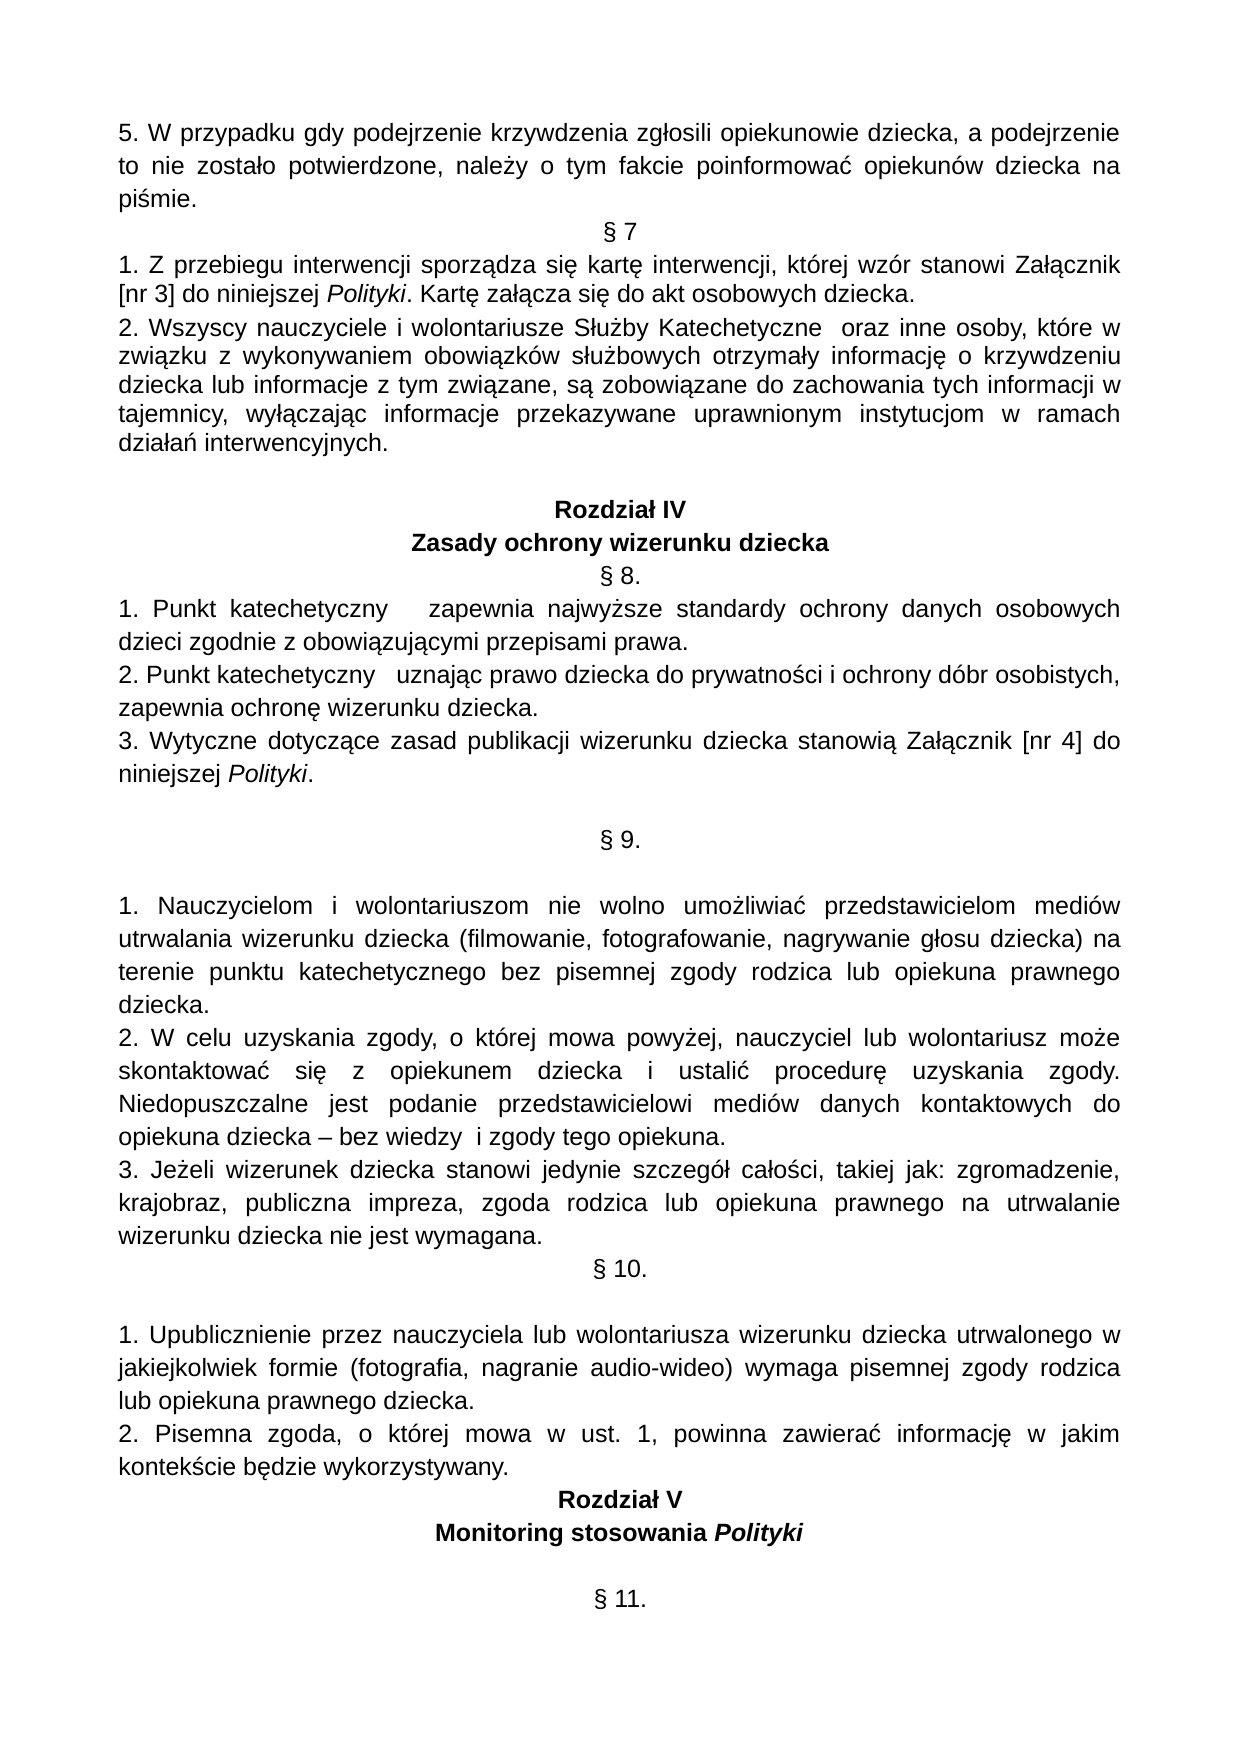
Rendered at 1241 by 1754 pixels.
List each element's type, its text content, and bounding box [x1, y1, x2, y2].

text 1. Z przebiegu interwencji sporządza się kartę interwencji, której wzór stanowi Załącznik [nr 3] do niniejszej Polityki. Kartę załącza się do akt osobowych dziecka. [118, 250, 1122, 308]
text 5. W przypadku gdy podejrzenie krzywdzenia zgłosili opiekunowie dziecka, a podejrzenie to nie zostało potwierdzone, należy o tym fakcie poinformować opiekunów dziecka na piśmie. [118, 118, 1122, 213]
text 3. Wytyczne dotyczące zasad publikacji wizerunku dziecka stanowią Załącznik [nr 4] do niniejszej Polityki. [118, 726, 1122, 787]
text § 10. [118, 1254, 1122, 1283]
text Rozdział IV [118, 494, 1122, 523]
text Zasady ochrony wizerunku dziecka [118, 528, 1122, 556]
text 2. Punkt katechetyczny uznając prawo dziecka do prywatności i ochrony dóbr osobistych, zapewnia ochronę wizerunku dziecka. [118, 660, 1122, 721]
text § 7 [118, 217, 1122, 246]
text 3. Jeżeli wizerunek dziecka stanowi jedynie szczegół całości, takiej jak: zgromadzenie, krajobraz, publiczna impreza, zgoda rodzica lub opiekuna prawnego na utrwalanie wizerunku dziecka nie jest wymagana. [118, 1155, 1122, 1250]
text Rozdział V [118, 1485, 1122, 1514]
text 1. Upublicznienie przez nauczyciela lub wolontariusza wizerunku dziecka utrwalonego w jakiejkolwiek formie (fotografia, nagranie audio-wideo) wymaga pisemnej zgody rodzica lub opiekuna prawnego dziecka. [118, 1320, 1122, 1415]
text § 8. [118, 561, 1122, 589]
text 1. Punkt katechetyczny zapewnia najwyższe standardy ochrony danych osobowych dzieci zgodnie z obowiązującymi przepisami prawa. [118, 594, 1122, 655]
text 2. W celu uzyskania zgody, o której mowa powyżej, nauczyciel lub wolontariusz może skontaktować się z opiekunem dziecka i ustalić procedurę uzyskania zgody. Niedopuszczalne jest podanie przedstawicielowi mediów danych kontaktowych do opiekuna dziecka – bez wiedzy i zgody tego opiekuna. [118, 1023, 1122, 1151]
text 2. Wszyscy nauczyciele i wolontariusze Służby Katechetyczne oraz inne osoby, które w związku z wykonywaniem obowiązków służbowych otrzymały informację o krzywdzeniu dziecka lub informacje z tym związane, są zobowiązane do zachowania tych informacji w tajemnicy, wyłączając informacje przekazywane uprawnionym instytucjom w ramach działań interwencyjnych. [118, 312, 1122, 456]
text § 9. [118, 825, 1122, 853]
text Monitoring stosowania Polityki [118, 1518, 1122, 1547]
text § 11. [118, 1584, 1122, 1613]
text 2. Pisemna zgoda, o której mowa w ust. 1, powinna zawierać informację w jakim kontekście będzie wykorzystywany. [118, 1419, 1122, 1481]
text 1. Nauczycielom i wolontariuszom nie wolno umożliwiać przedstawicielom mediów utrwalania wizerunku dziecka (filmowanie, fotografowanie, nagrywanie głosu dziecka) na terenie punktu katechetycznego bez pisemnej zgody rodzica lub opiekuna prawnego dziecka. [118, 891, 1122, 1019]
